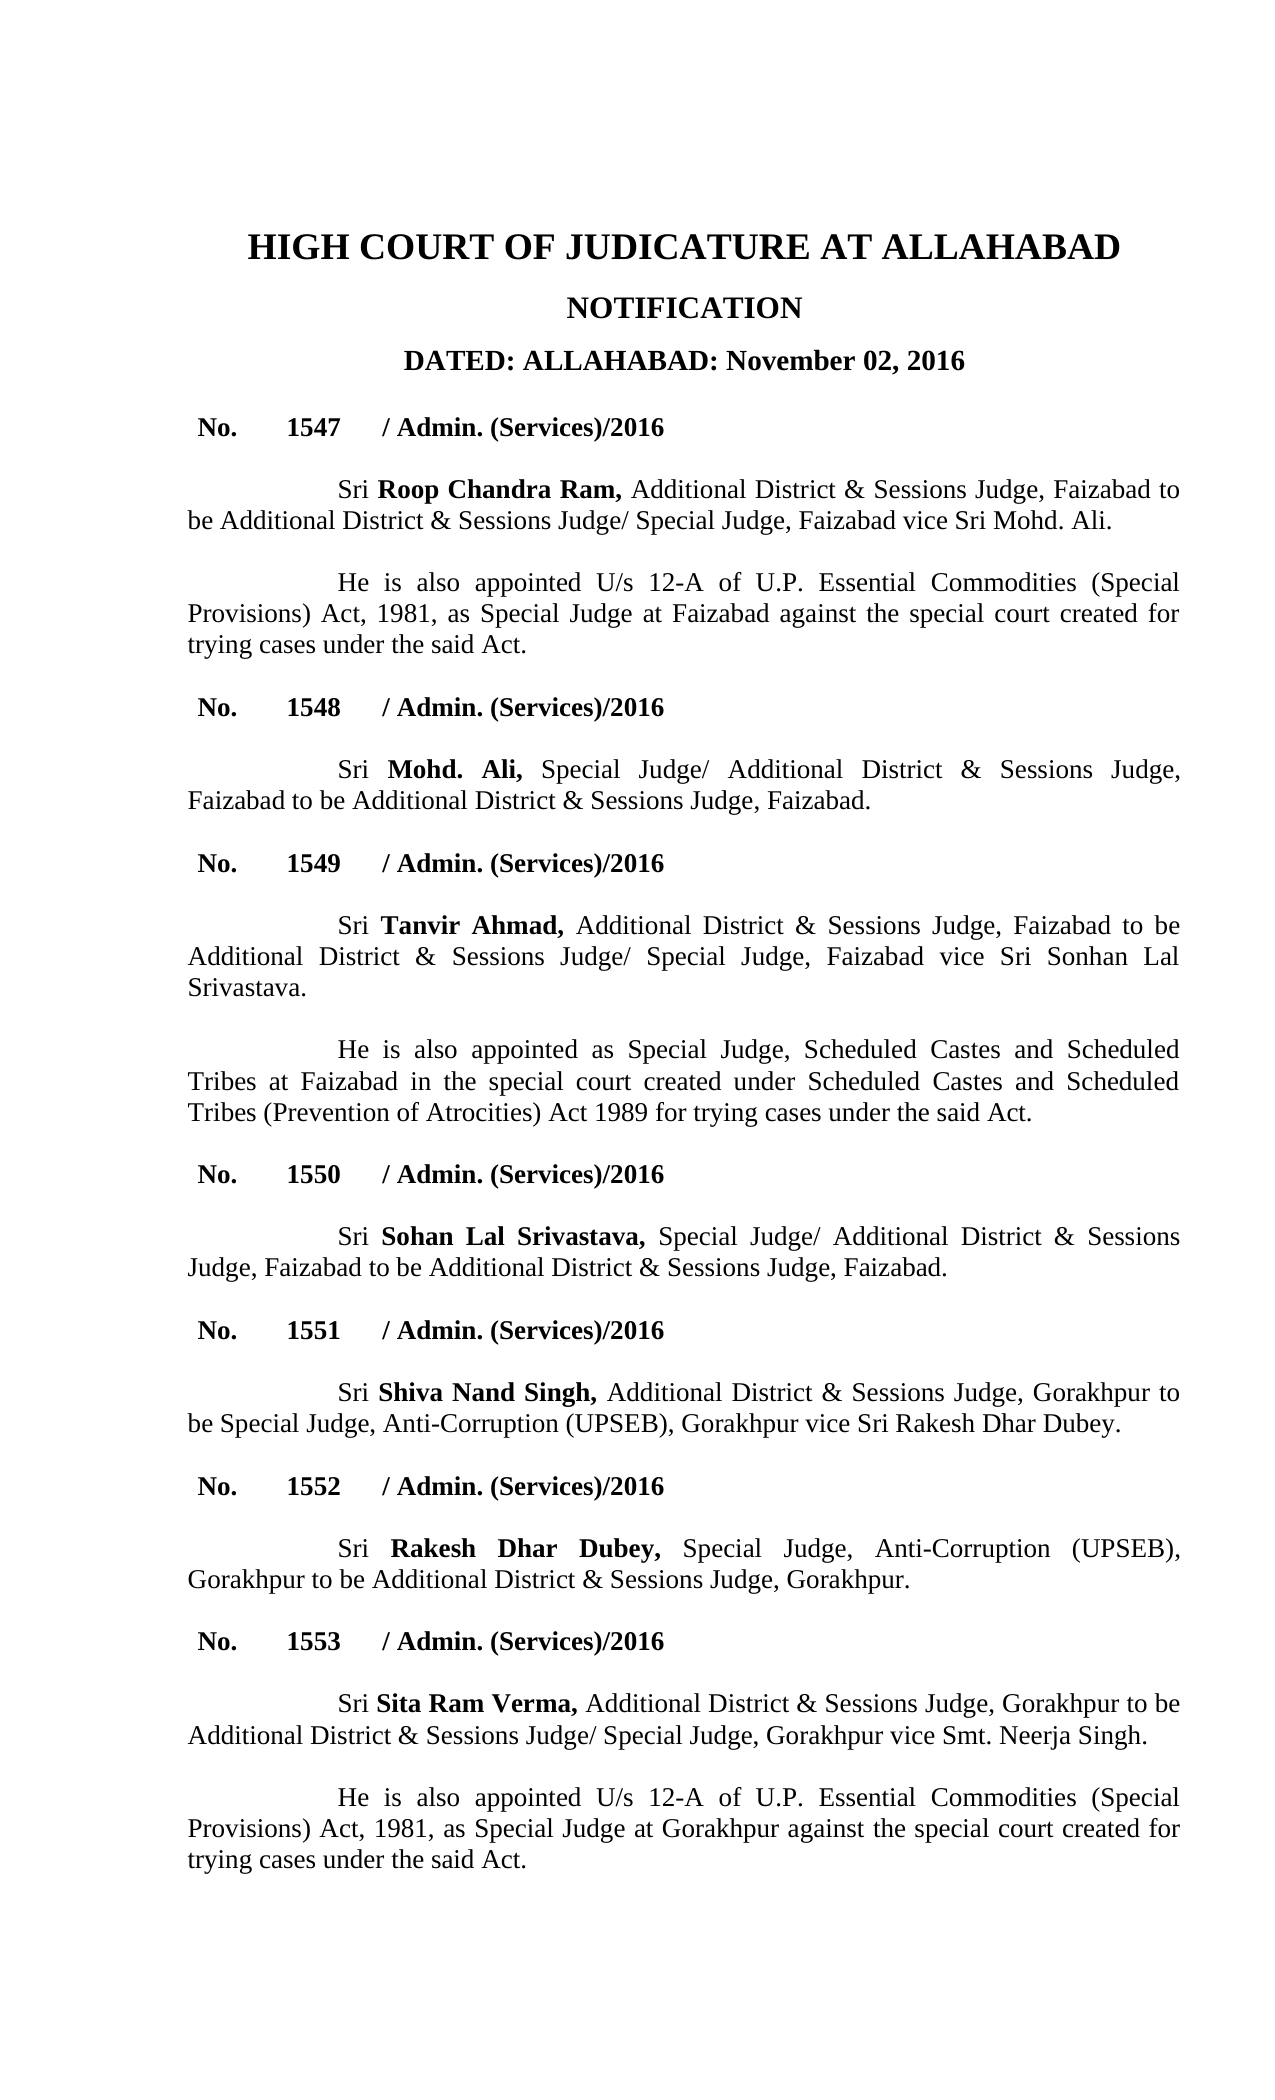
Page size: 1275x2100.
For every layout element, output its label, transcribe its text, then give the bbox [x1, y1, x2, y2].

text He is also appointed U/s 12-A of U.P. Essential Commodities (Special Provisions) Act, 1981, as Special Judge at Faizabad against the special court created for trying cases under the said Act. [187, 566, 1181, 660]
table_header 1552 [275, 1470, 364, 1501]
table_header 1551 [275, 1314, 364, 1345]
table_header 1553 [275, 1625, 364, 1656]
table_header No. [186, 847, 275, 878]
table_header No. [186, 691, 275, 722]
text Sri Mohd. Ali, Special Judge/ Additional District & Sessions Judge, Faizabad to be Additional District & Sessions Judge, Faizabad. [187, 753, 1181, 816]
table_header / Admin. (Services)/2016 [364, 691, 714, 722]
table_header / Admin. (Services)/2016 [364, 1470, 714, 1501]
text Sri Roop Chandra Ram, Additional District & Sessions Judge, Faizabad to be Additional District & Sessions Judge/ Special Judge, Faizabad vice Sri Mohd. Ali. [187, 473, 1181, 535]
text Sri Sohan Lal Srivastava, Special Judge/ Additional District & Sessions Judge, Faizabad to be Additional District & Sessions Judge, Faizabad. [187, 1220, 1181, 1283]
subtitle DATED: ALLAHABAD: November 02, 2016 [187, 343, 1181, 377]
table_header No. [186, 411, 275, 442]
table_header / Admin. (Services)/2016 [364, 1158, 714, 1189]
text Sri Shiva Nand Singh, Additional District & Sessions Judge, Gorakhpur to be Special Judge, Anti-Corruption (UPSEB), Gorakhpur vice Sri Rakesh Dhar Dubey. [187, 1376, 1181, 1438]
table_header 1549 [275, 847, 364, 878]
text He is also appointed as Special Judge, Scheduled Castes and Scheduled Tribes at Faizabad in the special court created under Scheduled Castes and Scheduled Tribes (Prevention of Atrocities) Act 1989 for trying cases under the said Act. [187, 1033, 1181, 1127]
table_header / Admin. (Services)/2016 [364, 411, 714, 442]
text Sri Sita Ram Verma, Additional District & Sessions Judge, Gorakhpur to be Additional District & Sessions Judge/ Special Judge, Gorakhpur vice Smt. Neerja Singh. [187, 1688, 1181, 1750]
table_header 1550 [275, 1158, 364, 1189]
text Sri Rakesh Dhar Dubey, Special Judge, Anti-Corruption (UPSEB), Gorakhpur to be Additional District & Sessions Judge, Gorakhpur. [187, 1532, 1181, 1594]
table_header No. [186, 1470, 275, 1501]
table_header 1548 [275, 691, 364, 722]
table_header 1547 [275, 411, 364, 442]
table_header No. [186, 1314, 275, 1345]
table_header / Admin. (Services)/2016 [364, 1314, 714, 1345]
text Sri Tanvir Ahmad, Additional District & Sessions Judge, Faizabad to be Additional District & Sessions Judge/ Special Judge, Faizabad vice Sri Sonhan Lal Srivastava. [187, 909, 1181, 1002]
table_header No. [186, 1158, 275, 1189]
subtitle NOTIFICATION [187, 290, 1181, 326]
text HIGH COURT OF JUDICATURE AT ALLAHABAD [187, 225, 1181, 268]
text He is also appointed U/s 12-A of U.P. Essential Commodities (Special Provisions) Act, 1981, as Special Judge at Gorakhpur against the special court created for trying cases under the said Act. [187, 1781, 1181, 1874]
table_header / Admin. (Services)/2016 [364, 847, 714, 878]
table_header No. [186, 1625, 275, 1656]
table_header / Admin. (Services)/2016 [364, 1625, 714, 1656]
